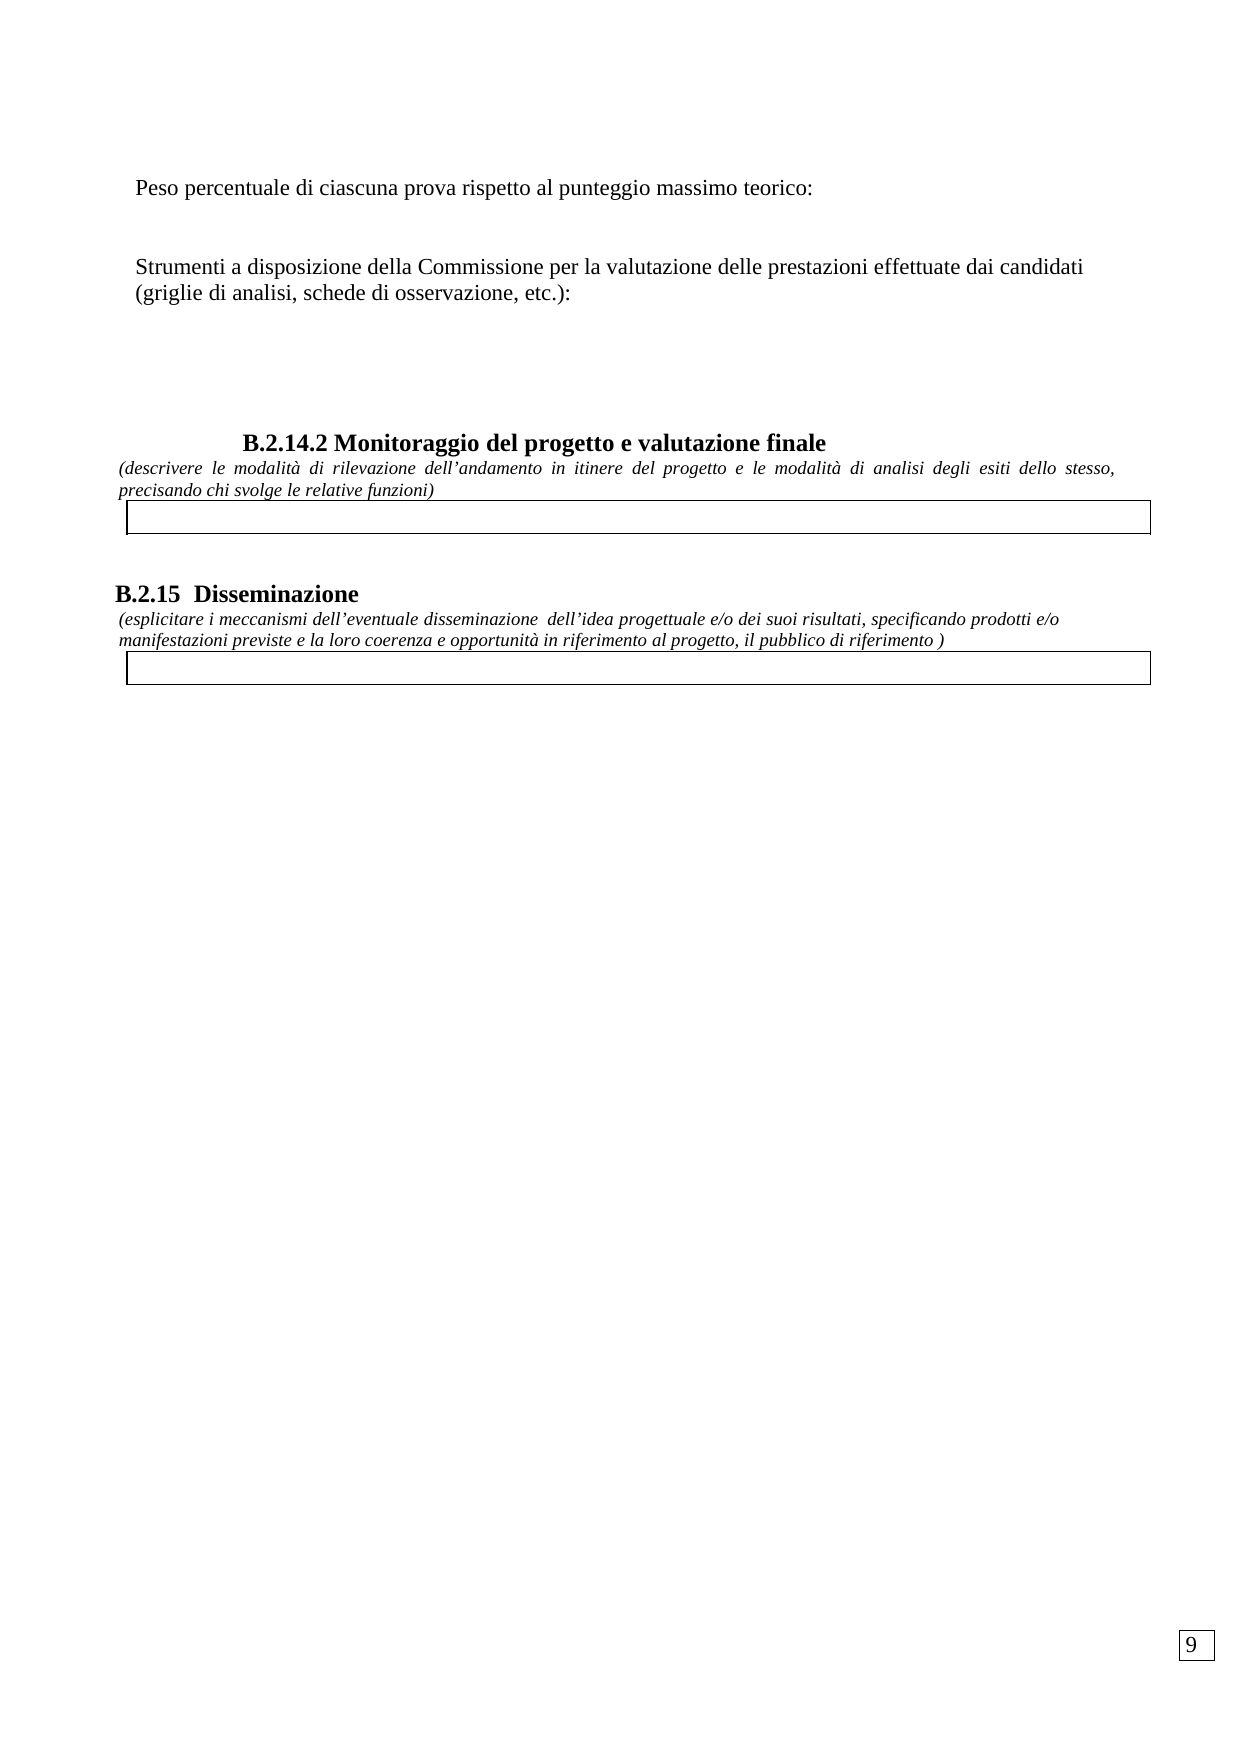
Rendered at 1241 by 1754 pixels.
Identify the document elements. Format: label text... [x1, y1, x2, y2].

text Peso percentuale di ciascuna prova rispetto al punteggio massimo teorico: [135, 174, 1150, 200]
text (esplicitare i meccanismi dell’eventuale disseminazione dell’idea progettuale e/o dei suoi risultati, specificando prodotti e/o manifestazioni previste e la loro coerenza e opportunità in riferimento al progetto, il pubblico di riferimento ) [118, 608, 1092, 651]
text (descrivere le modalità di rilevazione dell’andamento in itinere del progetto e le modalità di analisi degli esiti dello stesso, precisando chi svolge le relative funzioni) [118, 457, 1156, 500]
subtitle Monitoraggio del progetto e valutazione finale [242, 428, 1223, 457]
subtitle Disseminazione [115, 579, 1223, 607]
text Strumenti a disposizione della Commissione per la valutazione delle prestazioni effettuate dai candidati (griglie di analisi, schede di osservazione, etc.): [135, 253, 1088, 306]
